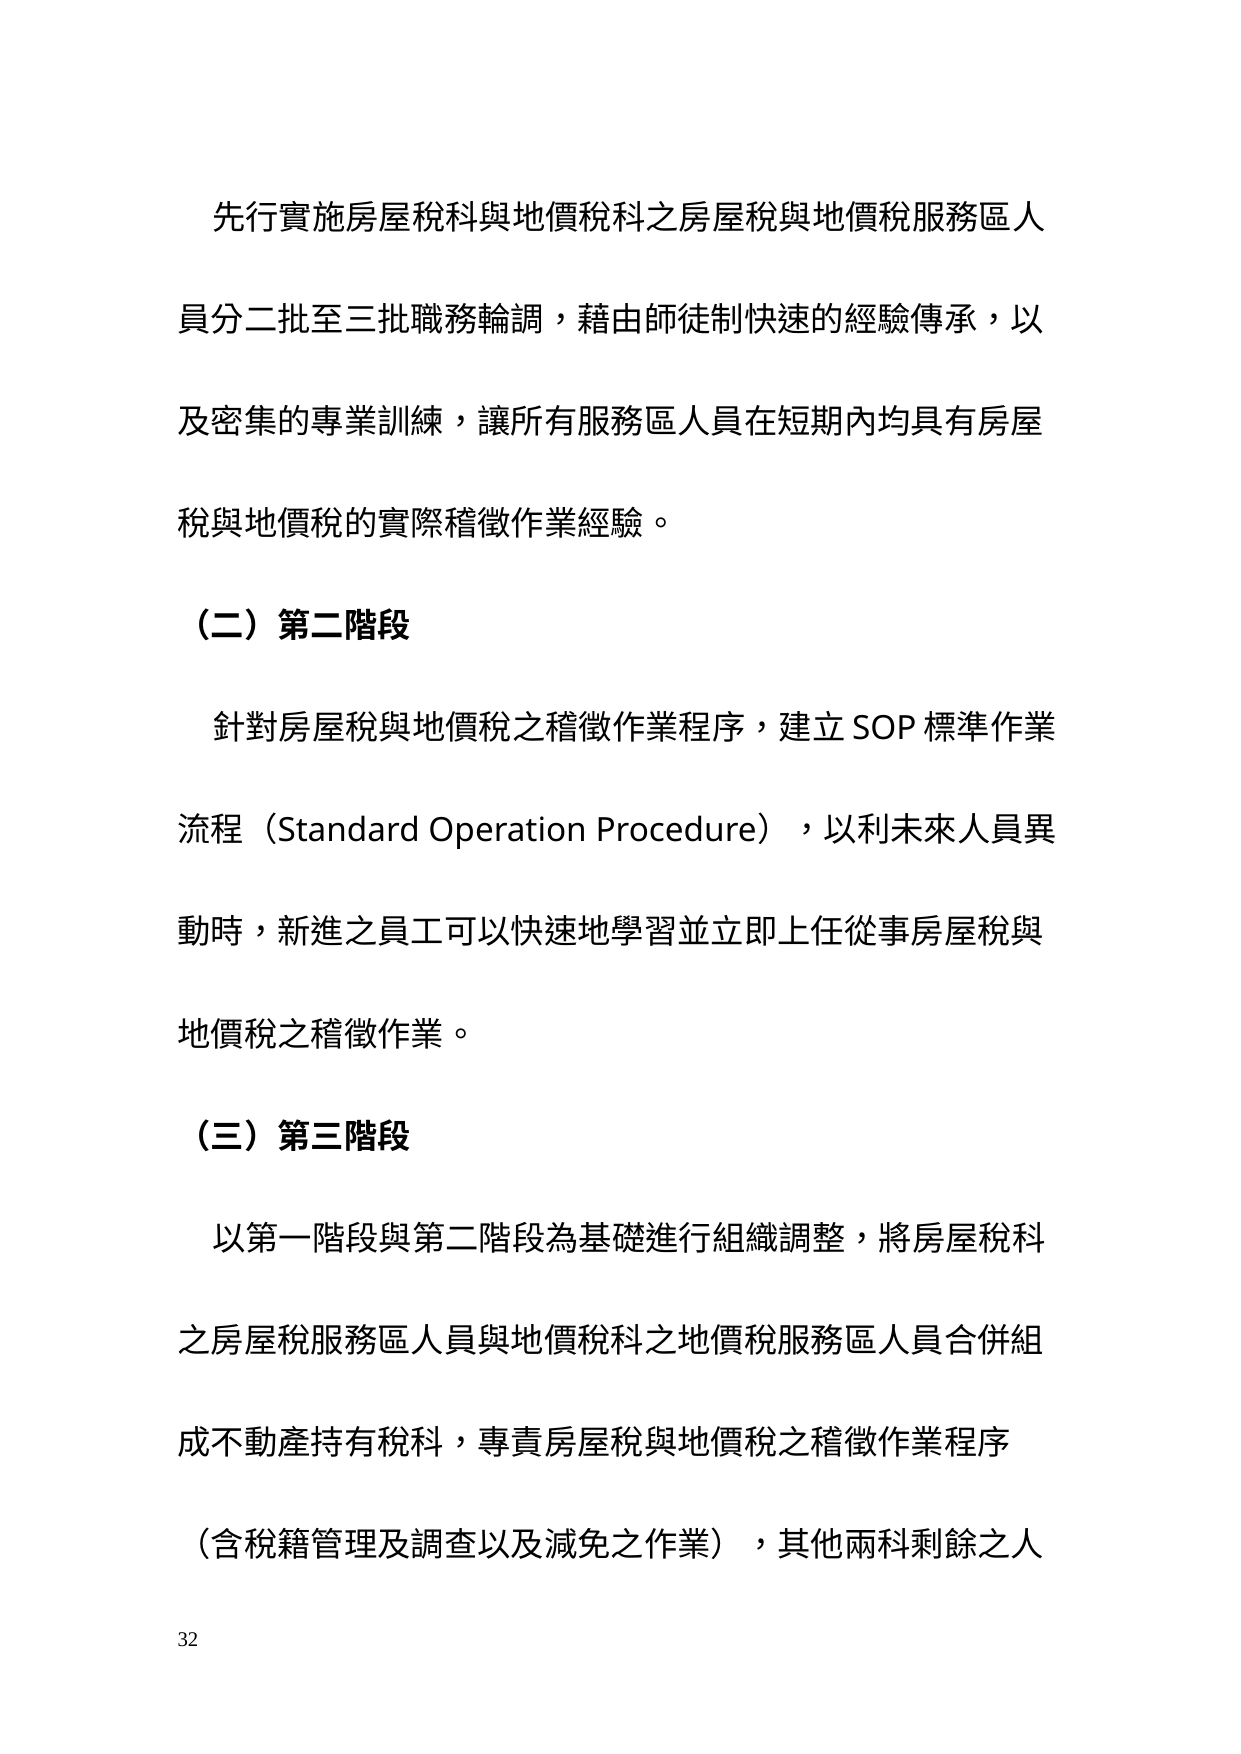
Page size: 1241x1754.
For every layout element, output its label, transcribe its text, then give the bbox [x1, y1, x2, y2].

text （三）第三階段 [177, 1066, 1063, 1168]
text 針對房屋稅與地價稅之稽徵作業程序，建立SOP標準作業流程（Standard Operation Procedure），以利未來人員異動時，新進之員工可以快速地學習並立即上任從事房屋稅與地價稅之稽徵作業。 [177, 658, 1063, 1066]
text （二）第二階段 [177, 556, 1063, 658]
text 先行實施房屋稅科與地價稅科之房屋稅與地價稅服務區人員分二批至三批職務輪調，藉由師徒制快速的經驗傳承，以及密集的專業訓練，讓所有服務區人員在短期內均具有房屋稅與地價稅的實際稽徵作業經驗。 [177, 148, 1063, 556]
text 以第一階段與第二階段為基礎進行組織調整，將房屋稅科之房屋稅服務區人員與地價稅科之地價稅服務區人員合併組成不動產持有稅科，專責房屋稅與地價稅之稽徵作業程序（含稅籍管理及調查以及減免之作業），其他兩科剩餘之人力（含原負責地價稅與房屋稅開徵作業及欠稅清理作業人員、契稅稽徵作業人員）另組成不動產稅務管理科，專責房屋稅與地價稅之開徵作業及欠稅之清理作業以及契稅之稽徵作業。 [177, 1168, 1063, 1577]
